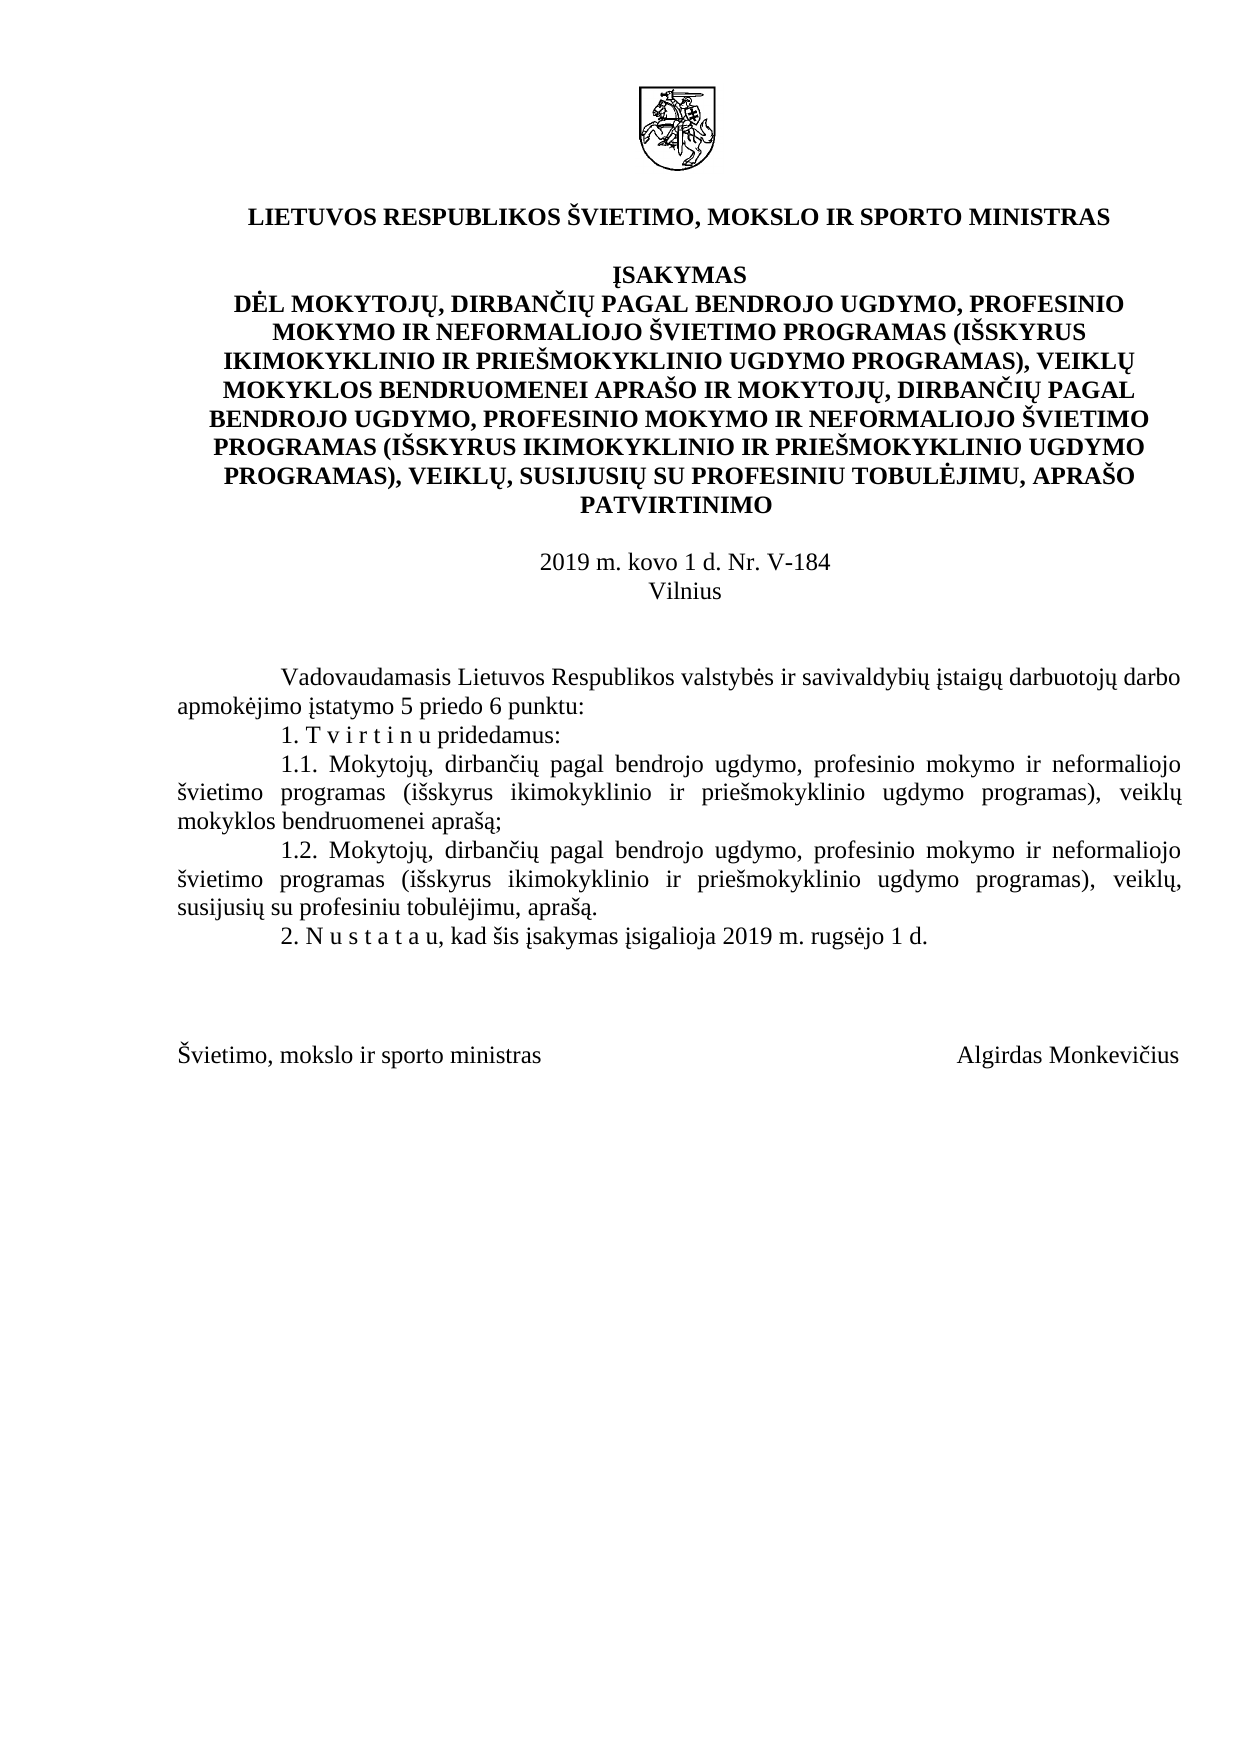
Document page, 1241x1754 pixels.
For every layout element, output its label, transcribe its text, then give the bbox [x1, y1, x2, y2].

text DĖL MOKYTOJŲ, DIRBANČIŲ PAGAL BENDROJO UGDYMO, PROFESINIO MOKYMO IR NEFORMALIOJO ŠVIETIMO PROGRAMAS (IŠSKYRUS IKIMOKYKLINIO IR PRIEŠMOKYKLINIO UGDYMO PROGRAMAS), VEIKLŲ MOKYKLOS BENDRUOMENEI APRAŠO IR MOKYTOJŲ, DIRBANČIŲ PAGAL BENDROJO UGDYMO, PROFESINIO MOKYMO IR NEFORMALIOJO ŠVIETIMO PROGRAMAS (IŠSKYRUS IKIMOKYKLINIO IR PRIEŠMOKYKLINIO UGDYMO PROGRAMAS), VEIKLŲ, SUSIJUSIŲ SU PROFESINIU TOBULĖJIMU, APRAŠO PATVIRTINIMO [177, 289, 1182, 519]
text Švietimo, mokslo ir sporto ministras Algirdas Monkevičius [177, 1036, 1182, 1070]
text 1.1. Mokytojų, dirbančių pagal bendrojo ugdymo, profesinio mokymo ir neformaliojo švietimo programas (išskyrus ikimokyklinio ir priešmokyklinio ugdymo programas), veiklų mokyklos bendruomenei aprašą; [177, 749, 1182, 835]
text 2019 m. kovo 1 d. Nr. V-184 [188, 547, 1182, 576]
text Vadovaudamasis Lietuvos Respublikos valstybės ir savivaldybių įstaigų darbuotojų darbo apmokėjimo įstatymo 5 priedo 6 punktu: [177, 662, 1182, 720]
text LIETUVOS RESPUBLIKOS ŠVIETIMO, MOKSLO IR SPORTO MINISTRAS [177, 202, 1182, 231]
text 1.2. Mokytojų, dirbančių pagal bendrojo ugdymo, profesinio mokymo ir neformaliojo švietimo programas (išskyrus ikimokyklinio ir priešmokyklinio ugdymo programas), veiklų, susijusių su profesiniu tobulėjimu, aprašą. [177, 835, 1182, 921]
text ĮSAKYMAS [177, 260, 1182, 289]
text 1. T v i r t i n u pridedamus: [177, 720, 1182, 749]
text 2. N u s t a t a u, kad šis įsakymas įsigalioja 2019 m. rugsėjo 1 d. [177, 921, 1182, 950]
text Vilnius [188, 576, 1182, 605]
